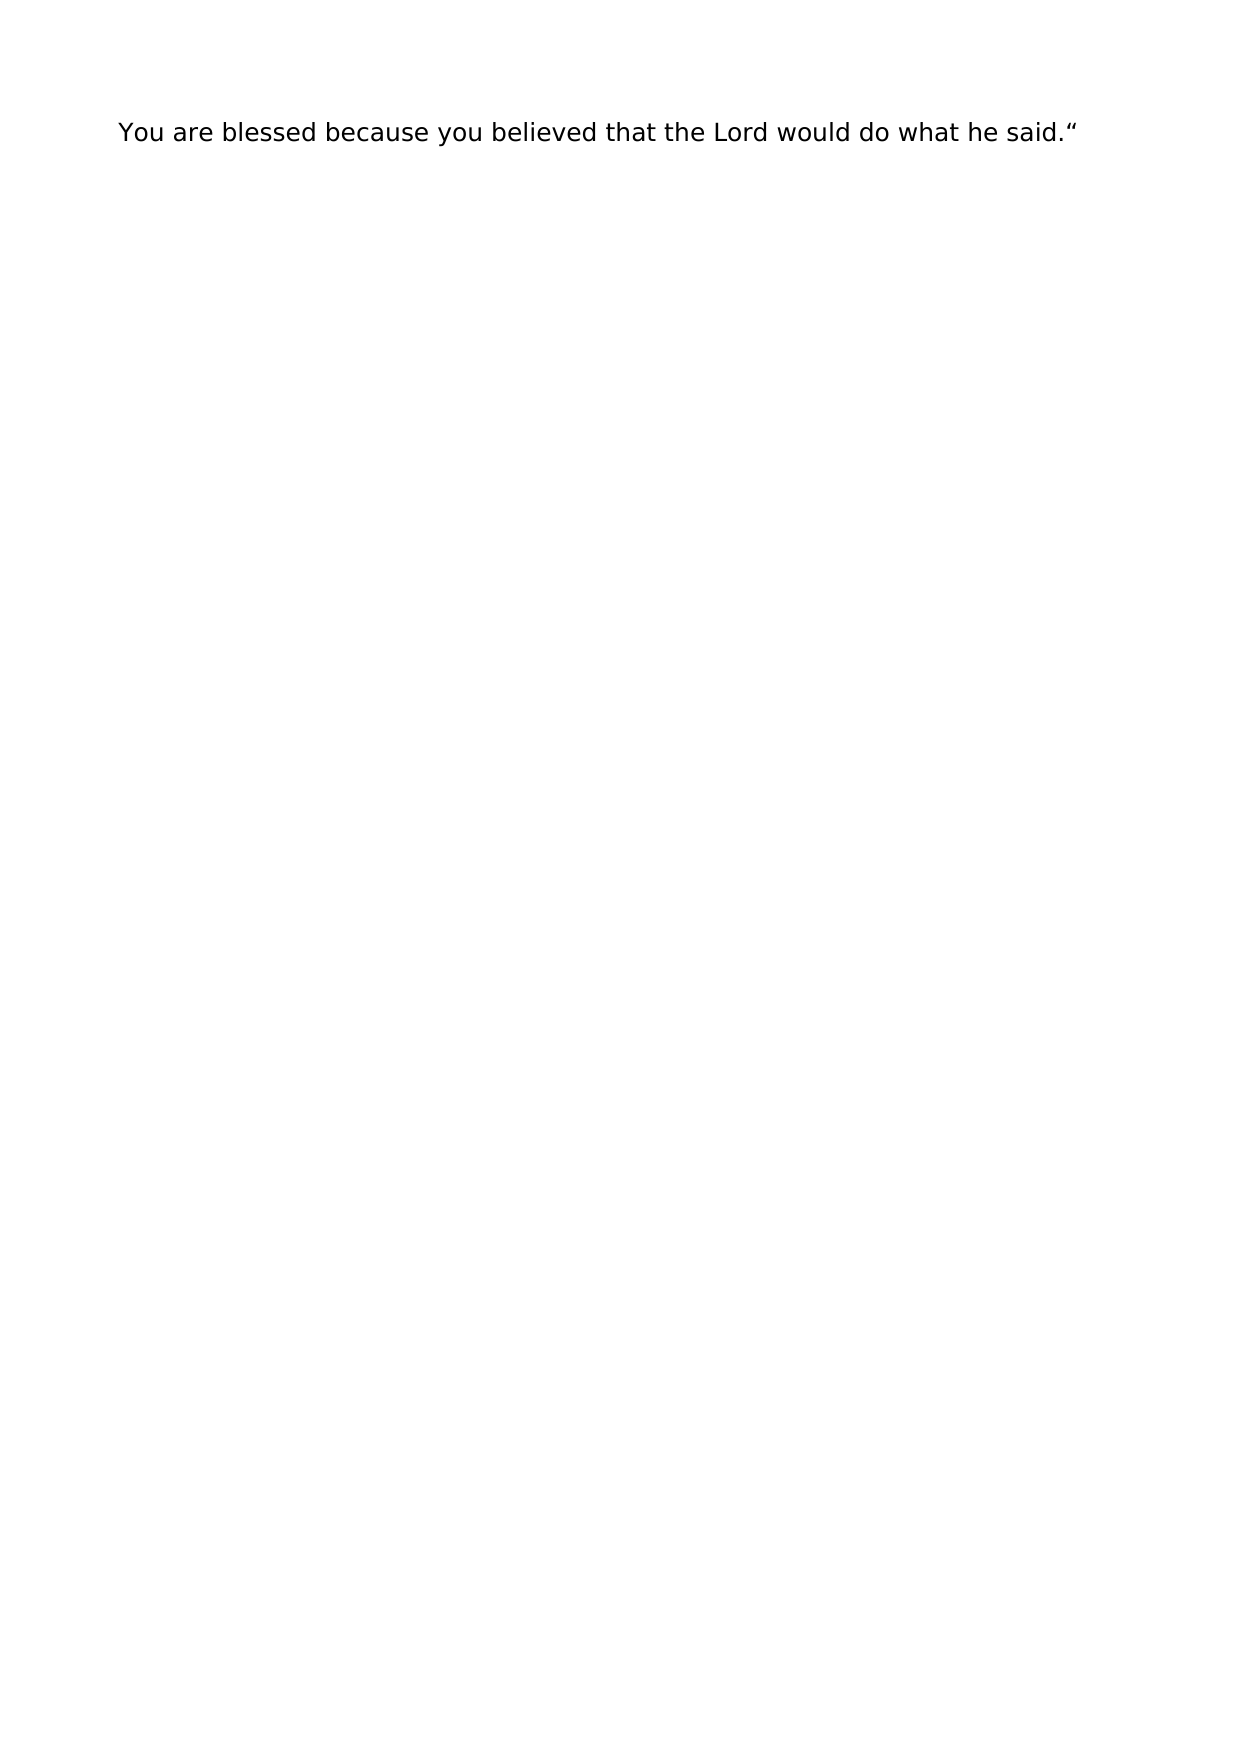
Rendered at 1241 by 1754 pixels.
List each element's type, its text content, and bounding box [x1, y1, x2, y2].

text You are blessed because you believed that the Lord would do what he said.“ [118, 118, 1122, 147]
